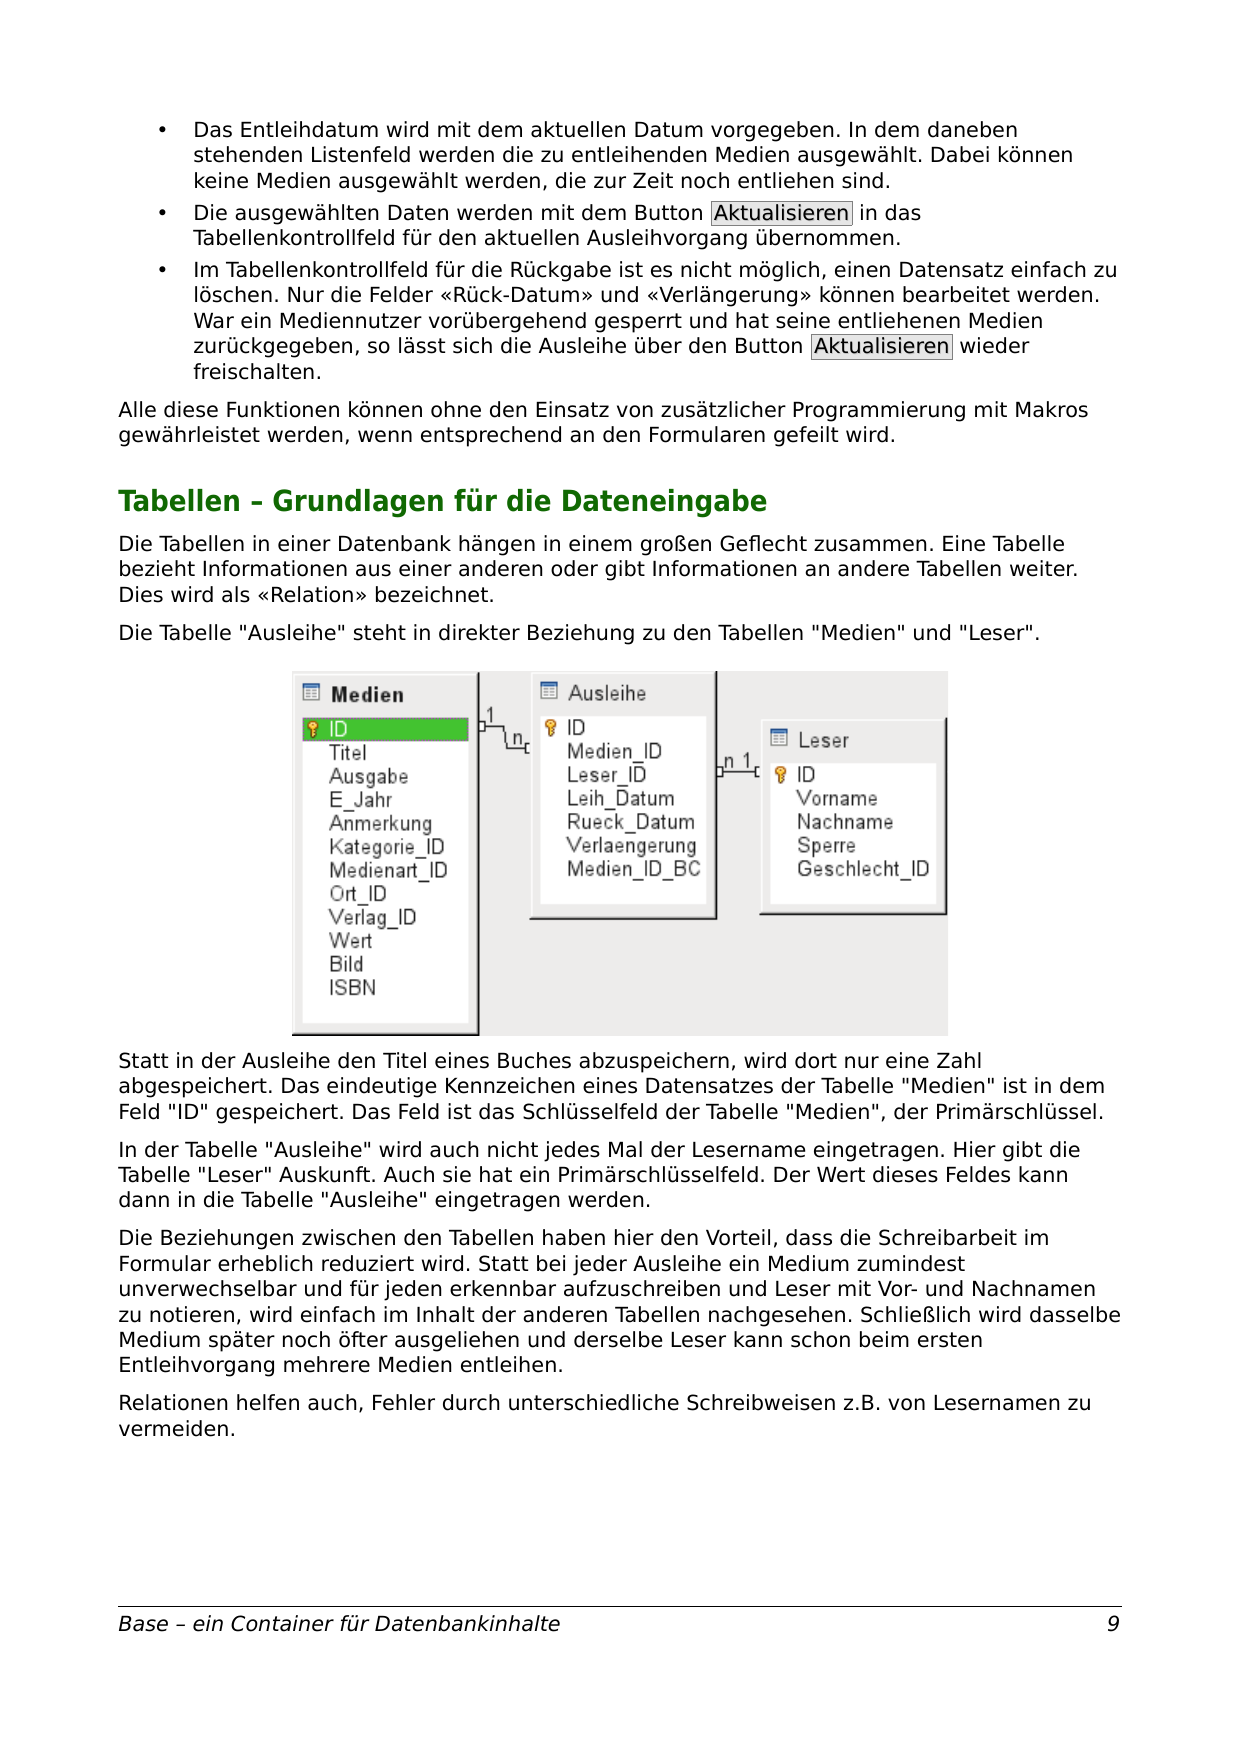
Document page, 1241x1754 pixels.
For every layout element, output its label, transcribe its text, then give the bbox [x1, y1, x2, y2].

subtitle Tabellen – Grundlagen für die Dateneingabe [118, 484, 1122, 518]
list Im Tabellenkontrollfeld für die Rückgabe ist es nicht möglich, einen Datensatz einfach zu löschen. Nur die Felder «Rück-Datum» und «Verlängerung» können bearbeitet werden. War ein Mediennutzer vorübergehend gesperrt und hat seine entliehenen Medien zurückgegeben, so lässt sich die Ausleihe über den Button Aktualisieren wieder freischalten. [156, 258, 1122, 384]
text Die Tabellen in einer Datenbank hängen in einem großen Geflecht zusammen. Eine Tabelle bezieht Informationen aus einer anderen oder gibt Informationen an andere Tabellen weiter. Dies wird als «Relation» bezeichnet. [118, 532, 1122, 607]
picture [292, 671, 949, 1036]
text Die Tabelle "Ausleihe" steht in direkter Beziehung zu den Tabellen "Medien" und "Leser". [118, 621, 1122, 645]
text Relationen helfen auch, Fehler durch unterschiedliche Schreibweisen z.B. von Lesernamen zu vermeiden. [118, 1391, 1122, 1441]
text Statt in der Ausleihe den Titel eines Buches abzuspeichern, wird dort nur eine Zahl abgespeichert. Das eindeutige Kennzeichen eines Datensatzes der Tabelle "Medien" ist in dem Feld "ID" gespeichert. Das Feld ist das Schlüsselfeld der Tabelle "Medien", der Primärschlüssel. [118, 1049, 1122, 1124]
list Die ausgewählten Daten werden mit dem Button Aktualisieren in das Tabellenkontrollfeld für den aktuellen Ausleihvorgang übernommen. [156, 201, 1122, 251]
text Die Beziehungen zwischen den Tabellen haben hier den Vorteil, dass die Schreibarbeit im Formular erheblich reduziert wird. Statt bei jeder Ausleihe ein Medium zumindest unverwechselbar und für jeden erkennbar aufzuschreiben und Leser mit Vor- und Nachnamen zu notieren, wird einfach im Inhalt der anderen Tabellen nachgesehen. Schließlich wird dasselbe Medium später noch öfter ausgeliehen und derselbe Leser kann schon beim ersten Entleihvorgang mehrere Medien entleihen. [118, 1226, 1122, 1378]
text Alle diese Funktionen können ohne den Einsatz von zusätzlicher Programmierung mit Makros gewährleistet werden, wenn entsprechend an den Formularen gefeilt wird. [118, 398, 1122, 447]
list Das Entleihdatum wird mit dem aktuellen Datum vorgegeben. In dem daneben stehenden Listenfeld werden die zu entleihenden Medien ausgewählt. Dabei können keine Medien ausgewählt werden, die zur Zeit noch entliehen sind. [156, 118, 1122, 193]
text In der Tabelle "Ausleihe" wird auch nicht jedes Mal der Lesername eingetragen. Hier gibt die Tabelle "Leser" Auskunft. Auch sie hat ein Primärschlüsselfeld. Der Wert dieses Feldes kann dann in die Tabelle "Ausleihe" eingetragen werden. [118, 1138, 1122, 1213]
